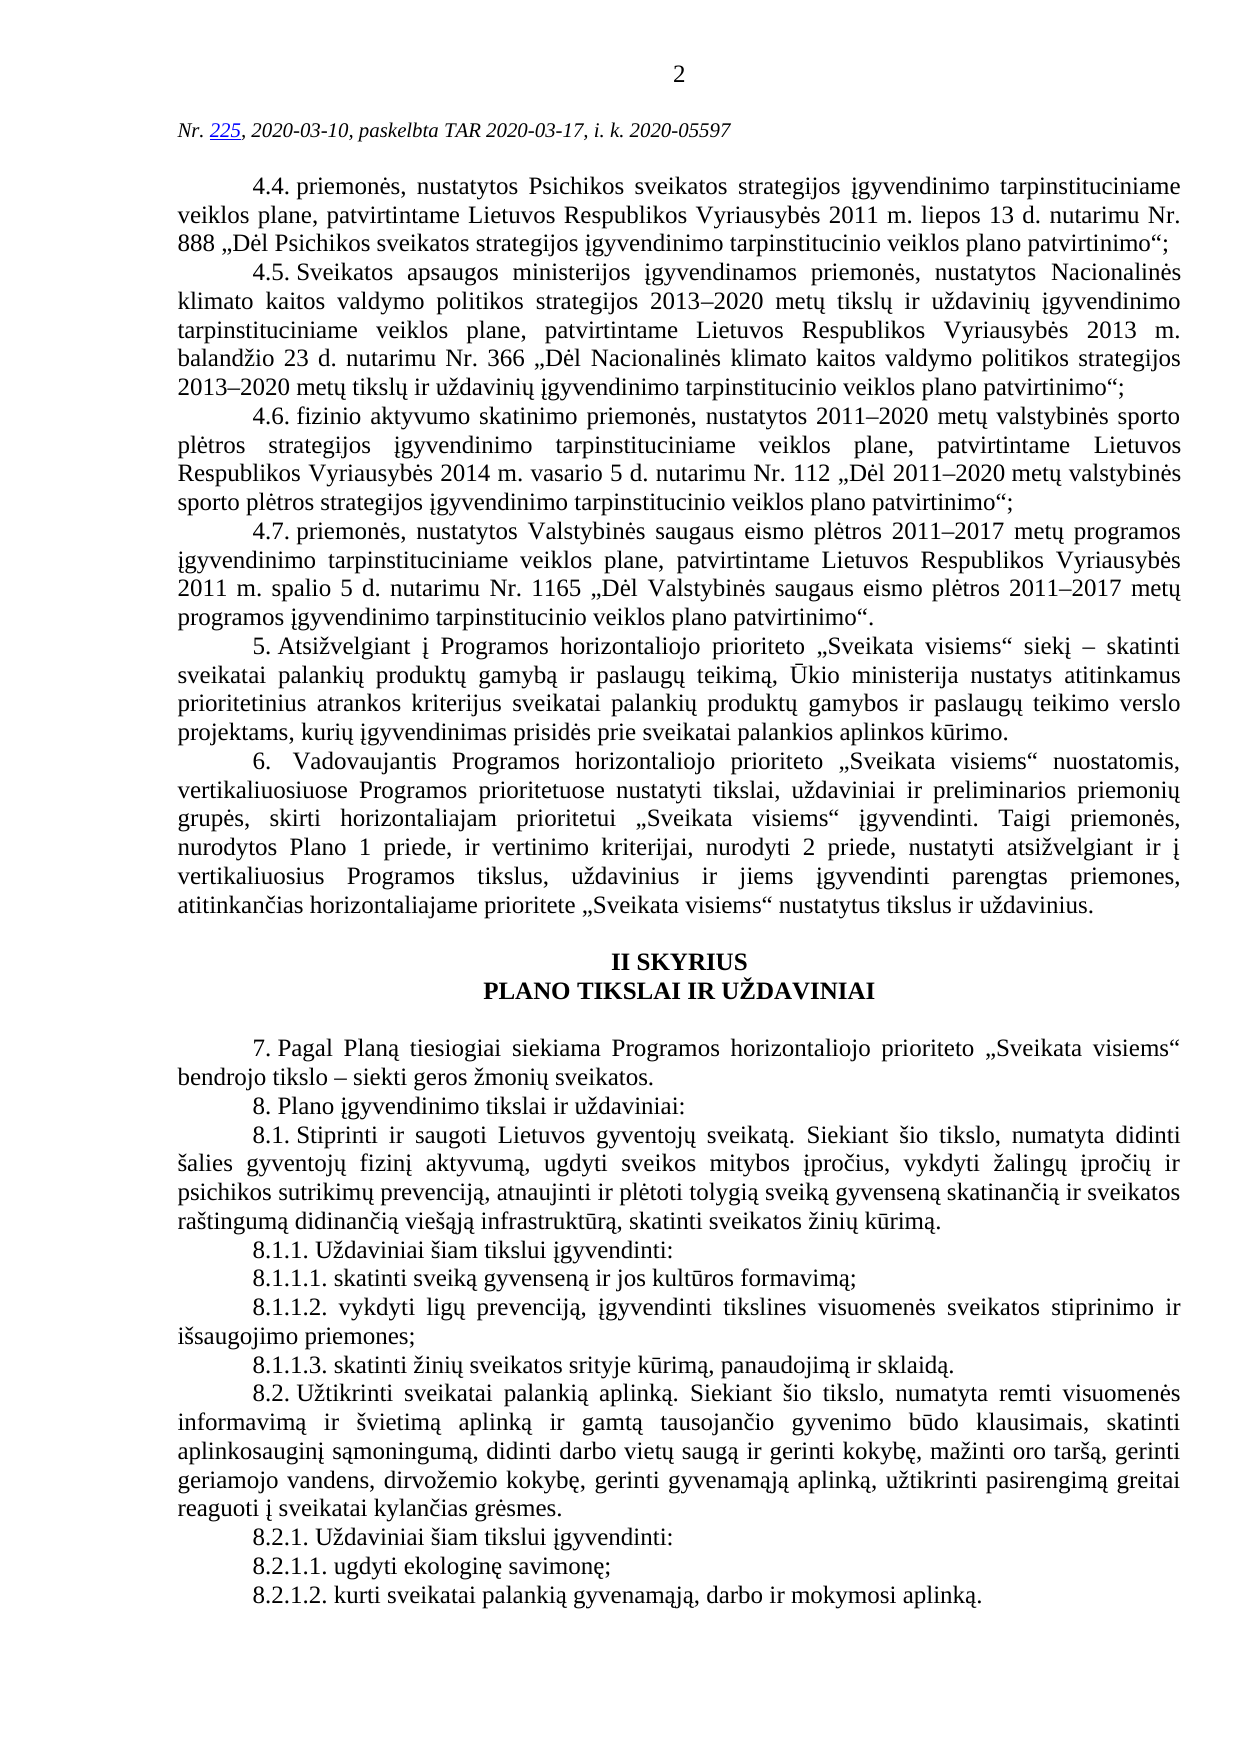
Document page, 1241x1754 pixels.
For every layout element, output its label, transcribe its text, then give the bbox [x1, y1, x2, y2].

text Nr. 225, 2020-03-10, paskelbta TAR 2020-03-17, i. k. 2020-05597 [177, 118, 1181, 142]
text 8.1. Stiprinti ir saugoti Lietuvos gyventojų sveikatą. Siekiant šio tikslo, numatyta didinti šalies gyventojų fizinį aktyvumą, ugdyti sveikos mitybos įpročius, vykdyti žalingų įpročių ir psichikos sutrikimų prevenciją, atnaujinti ir plėtoti tolygią sveiką gyvenseną skatinančią ir sveikatos raštingumą didinančią viešąją infrastruktūrą, skatinti sveikatos žinių kūrimą. [177, 1120, 1181, 1235]
text 8.2.1. Uždaviniai šiam tikslui įgyvendinti: [177, 1522, 1181, 1551]
text 8.1.1. Uždaviniai šiam tikslui įgyvendinti: [177, 1235, 1181, 1263]
text 4.7. priemonės, nustatytos Valstybinės saugaus eismo plėtros 2011–2017 metų programos įgyvendinimo tarpinstituciniame veiklos plane, patvirtintame Lietuvos Respublikos Vyriausybės 2011 m. spalio 5 d. nutarimu Nr. 1165 „Dėl Valstybinės saugaus eismo plėtros 2011–2017 metų programos įgyvendinimo tarpinstitucinio veiklos plano patvirtinimo“. [177, 516, 1181, 631]
text 8.2.1.2. kurti sveikatai palankią gyvenamąją, darbo ir mokymosi aplinką. [177, 1580, 1181, 1608]
text 7. Pagal Planą tiesiogiai siekiama Programos horizontaliojo prioriteto „Sveikata visiems“ bendrojo tikslo – siekti geros žmonių sveikatos. [177, 1033, 1181, 1091]
text 4.4. priemonės, nustatytos Psichikos sveikatos strategijos įgyvendinimo tarpinstituciniame veiklos plane, patvirtintame Lietuvos Respublikos Vyriausybės 2011 m. liepos 13 d. nutarimu Nr. 888 „Dėl Psichikos sveikatos strategijos įgyvendinimo tarpinstitucinio veiklos plano patvirtinimo“; [177, 171, 1181, 257]
text 8.1.1.2. vykdyti ligų prevenciją, įgyvendinti tikslines visuomenės sveikatos stiprinimo ir išsaugojimo priemones; [177, 1292, 1181, 1350]
text 5. Atsižvelgiant į Programos horizontaliojo prioriteto „Sveikata visiems“ siekį – skatinti sveikatai palankių produktų gamybą ir paslaugų teikimą, Ūkio ministerija nustatys atitinkamus prioritetinius atrankos kriterijus sveikatai palankių produktų gamybos ir paslaugų teikimo verslo projektams, kurių įgyvendinimas prisidės prie sveikatai palankios aplinkos kūrimo. [177, 631, 1181, 746]
text 6. Vadovaujantis Programos horizontaliojo prioriteto „Sveikata visiems“ nuostatomis, vertikaliuosiuose Programos prioritetuose nustatyti tikslai, uždaviniai ir preliminarios priemonių grupės, skirti horizontaliajam prioritetui „Sveikata visiems“ įgyvendinti. Taigi priemonės, nurodytos Plano 1 priede, ir vertinimo kriterijai, nurodyti 2 priede, nustatyti atsižvelgiant ir į vertikaliuosius Programos tikslus, uždavinius ir jiems įgyvendinti parengtas priemones, atitinkančias horizontaliajame prioritete „Sveikata visiems“ nustatytus tikslus ir uždavinius. [177, 746, 1181, 918]
text 8.1.1.3. skatinti žinių sveikatos srityje kūrimą, panaudojimą ir sklaidą. [177, 1350, 1181, 1378]
text 4.6. fizinio aktyvumo skatinimo priemonės, nustatytos 2011–2020 metų valstybinės sporto plėtros strategijos įgyvendinimo tarpinstituciniame veiklos plane, patvirtintame Lietuvos Respublikos Vyriausybės 2014 m. vasario 5 d. nutarimu Nr. 112 „Dėl 2011–2020 metų valstybinės sporto plėtros strategijos įgyvendinimo tarpinstitucinio veiklos plano patvirtinimo“; [177, 401, 1181, 516]
text 4.5. Sveikatos apsaugos ministerijos įgyvendinamos priemonės, nustatytos Nacionalinės klimato kaitos valdymo politikos strategijos 2013–2020 metų tikslų ir uždavinių įgyvendinimo tarpinstituciniame veiklos plane, patvirtintame Lietuvos Respublikos Vyriausybės 2013 m. balandžio 23 d. nutarimu Nr. 366 „Dėl Nacionalinės klimato kaitos valdymo politikos strategijos 2013–2020 metų tikslų ir uždavinių įgyvendinimo tarpinstitucinio veiklos plano patvirtinimo“; [177, 257, 1181, 401]
text 8. Plano įgyvendinimo tikslai ir uždaviniai: [177, 1091, 1181, 1120]
text 8.2. Užtikrinti sveikatai palankią aplinką. Siekiant šio tikslo, numatyta remti visuomenės informavimą ir švietimą aplinką ir gamtą tausojančio gyvenimo būdo klausimais, skatinti aplinkosauginį sąmoningumą, didinti darbo vietų saugą ir gerinti kokybę, mažinti oro taršą, gerinti geriamojo vandens, dirvožemio kokybę, gerinti gyvenamąją aplinką, užtikrinti pasirengimą greitai reaguoti į sveikatai kylančias grėsmes. [177, 1378, 1181, 1522]
text PLANO TIKSLAI IR UŽDAVINIAI [177, 976, 1181, 1005]
text 8.2.1.1. ugdyti ekologinę savimonę; [177, 1551, 1181, 1580]
text II SKYRIUS [177, 947, 1181, 976]
text 8.1.1.1. skatinti sveiką gyvenseną ir jos kultūros formavimą; [177, 1263, 1181, 1292]
